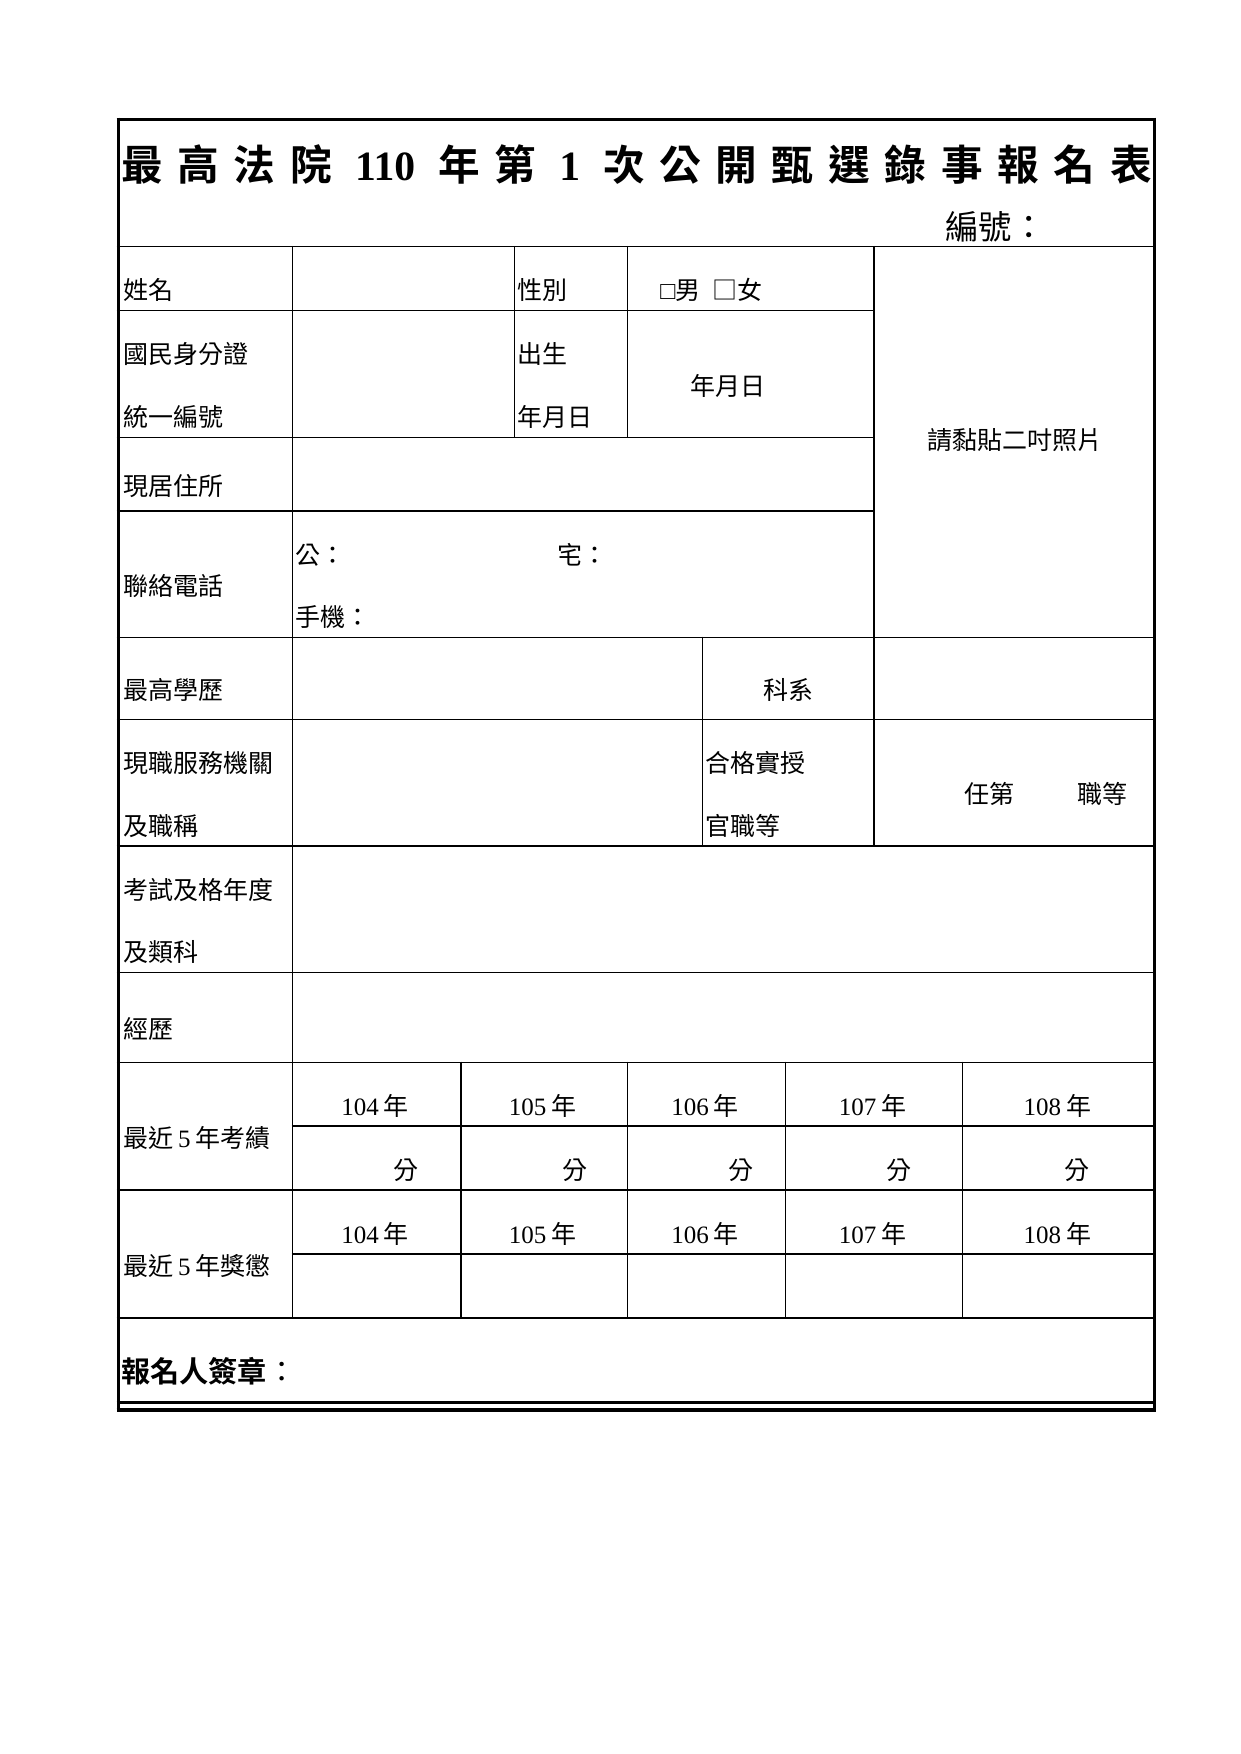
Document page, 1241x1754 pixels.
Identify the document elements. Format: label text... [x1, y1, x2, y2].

table_cell 104年 [293, 1063, 460, 1125]
table_cell 年月日 [628, 311, 873, 436]
table_cell 104年 [293, 1191, 460, 1253]
table_cell [293, 247, 514, 310]
table_cell 最高學歷 [120, 638, 292, 718]
table_cell 國民身分證 統一編號 [120, 311, 292, 436]
table_cell [462, 1255, 627, 1317]
table_cell 108年 [963, 1063, 1153, 1125]
table_cell [786, 1255, 962, 1317]
table_cell [293, 438, 873, 510]
table_cell 現居住所 [120, 438, 292, 510]
table_cell [963, 1255, 1153, 1317]
table_cell 105年 [462, 1063, 627, 1125]
table_cell 107年 [786, 1191, 962, 1253]
table_cell 性別 [515, 247, 627, 310]
table_cell 報名人簽章： [120, 1319, 1153, 1401]
table_cell 姓名 [120, 247, 292, 310]
table_cell 最近5年考績 [120, 1063, 292, 1189]
table_cell 107年 [786, 1063, 962, 1125]
table_cell 科系 [703, 638, 873, 718]
table_cell [875, 638, 1153, 718]
table_cell 經歷 [120, 973, 292, 1062]
table_cell 合格實授 官職等 [703, 720, 873, 845]
table_cell 現職服務機關 及職稱 [120, 720, 292, 845]
table_cell 108年 [963, 1191, 1153, 1253]
table_cell 請黏貼二吋照片 [875, 247, 1153, 637]
table_cell [293, 638, 702, 718]
table_cell [628, 1255, 785, 1317]
table_cell 分 [628, 1127, 785, 1189]
table_cell [293, 973, 1153, 1062]
table_cell 分 [462, 1127, 627, 1189]
table_cell 分 [786, 1127, 962, 1189]
table_cell 106年 [628, 1191, 785, 1253]
table_cell 聯絡電話 [120, 512, 292, 637]
table_cell 分 [963, 1127, 1153, 1189]
table_cell [293, 311, 514, 436]
table_header 最高法院110年第1次公開甄選錄事報名表 編號： [120, 121, 1153, 246]
table_cell 任第 職等 [875, 720, 1153, 845]
table_cell □男 □女 [628, 247, 873, 310]
table_cell 最近5年獎懲 [120, 1191, 292, 1317]
table_cell 公： 宅： 手機： [293, 512, 873, 637]
table_cell 105年 [462, 1191, 627, 1253]
table_cell [293, 720, 702, 845]
table_cell 106年 [628, 1063, 785, 1125]
table_cell 出生 年月日 [515, 311, 627, 436]
table_cell 分 [293, 1127, 460, 1189]
table_cell 考試及格年度及類科 [120, 847, 292, 972]
table_cell [293, 847, 1153, 972]
table_cell [293, 1255, 460, 1317]
